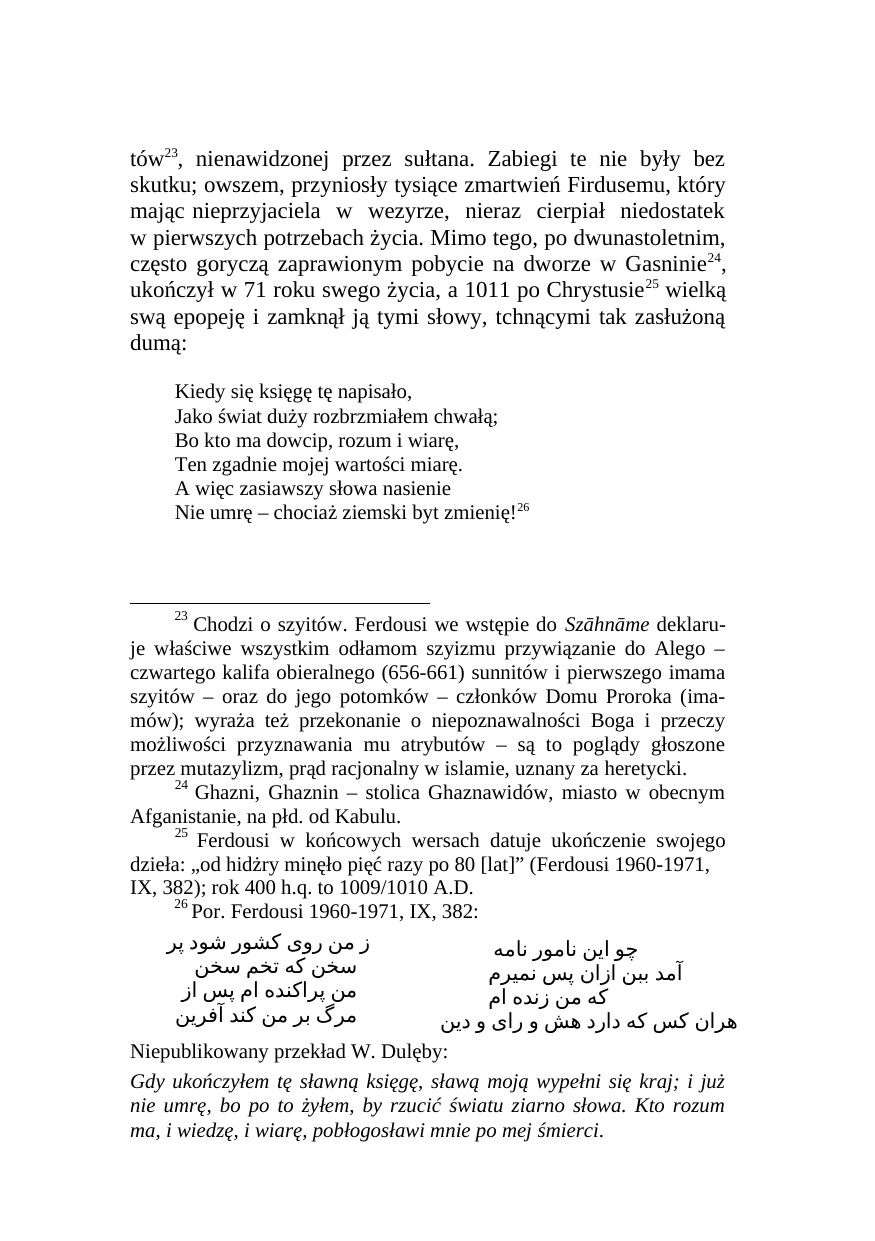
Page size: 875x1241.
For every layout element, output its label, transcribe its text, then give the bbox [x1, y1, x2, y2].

text Kiedy się księgę tę napisało, [174, 379, 757, 403]
text ﻫﺮﺍﻥ ﮐﺲ ﮐﻪ ﺩﺍﺭﺩ ﻫﺶ ﻭ ﺭﺍی ﻭ ﺩﻳﻦ [440, 1009, 757, 1033]
text Ten zgadnie mojej wartości miarę. A więc zasiawszy słowa nasienie [174, 452, 464, 500]
text tów23, nienawidzonej przez sułtana. Zabiegi te nie były bez skutku; owszem, przyniosły tysiące zmartwień Firdusemu, który mając nieprzyjaciela w wezyrze, nieraz cierpiał niedostatek w pierwszych potrzebach życia. Mimo tego, po dwunastoletnim, często goryczą zaprawionym pobycie na dworze w Gasninie24, ukończył w 71 roku swego życia, a 1011 po Chrystusie25 wielką swą epopeję i zamknął ją tymi słowy, tchnącymi tak zasłużoną dumą: [130, 144, 726, 355]
text IX, 382); rok 400 h.q. to 1009/1010 A.D. [130, 876, 757, 899]
text 24 Ghazni, Ghaznin – stolica Ghaznawidów, miasto w obecnym Afganistanie, na płd. od Kabulu. [130, 781, 726, 828]
text Jako świat duży rozbrzmiałem chwałą; Bo kto ma dowcip, rozum i wiarę, [174, 403, 499, 452]
text 25 Ferdousi w końcowych wersach datuje ukończenie swojego dzieła: „od hidżry minęło pięć razy po 80 [lat]” (Ferdousi 1960-1971, [130, 829, 726, 876]
text 26 Por. Ferdousi 1960-1971, IX, 382: [174, 899, 757, 924]
text Gdy ukończyłem tę sławną księgę, sławą moją wypełni się kraj; i już nie umrę, bo po to żyłem, by rzucić światu ziarno słowa. Kto rozum ma, i wiedzę, i wiarę, pobłogosławi mnie po mej śmierci. [130, 1069, 726, 1142]
text Nie umrę – chociaż ziemski byt zmienię!26 [174, 500, 757, 524]
text ﺯ ﻣﻦ ﺭﻭی ﮐﺸﻮﺭ ﺷﻮﺩ ﭘﺮ ﺳﺨﻦ ﮐﻪ ﺗﺨﻢ ﺳﺨﻦ ﻣﻦ ﭘﺮﺍﮐﻨﺪﻩ ﺍﻡ ﭘﺲ ﺍﺯ ﻣﺮگ ﺑﺮ ﻣﻦ ﮐﻨﺪ ﺁﻓﺮﻳﻦ [163, 930, 370, 1027]
text ﭼﻮ ﺍﻳﻦ ﻧﺎﻣﻮﺭ ﻧﺎﻣﻪ ﺁﻣﺪ ﺑﺒﻦ ﺍﺯﺍﻥ ﭘﺲ ﻧﻤﻴﺮﻡ ﮐﻪ ﻣﻦ ﺯﻧﺪﻩ ﺍﻡ [488, 937, 683, 1009]
text 23 Chodzi o szyitów. Ferdousi we wstępie do Szāhnāme deklaru- je właściwe wszystkim odłamom szyizmu przywiązanie do Alego – czwartego kalifa obieralnego (656-661) sunnitów i pierwszego imama szyitów – oraz do jego potomków – członków Domu Proroka (ima- mów); wyraża też przekonanie o niepoznawalności Boga i przeczy możliwości przyznawania mu atrybutów – są to poglądy głoszone przez mutazylizm, prąd racjonalny w islamie, uznany za heretycki. [130, 602, 726, 780]
text Niepublikowany przekład W. Dulęby: [130, 1039, 757, 1063]
